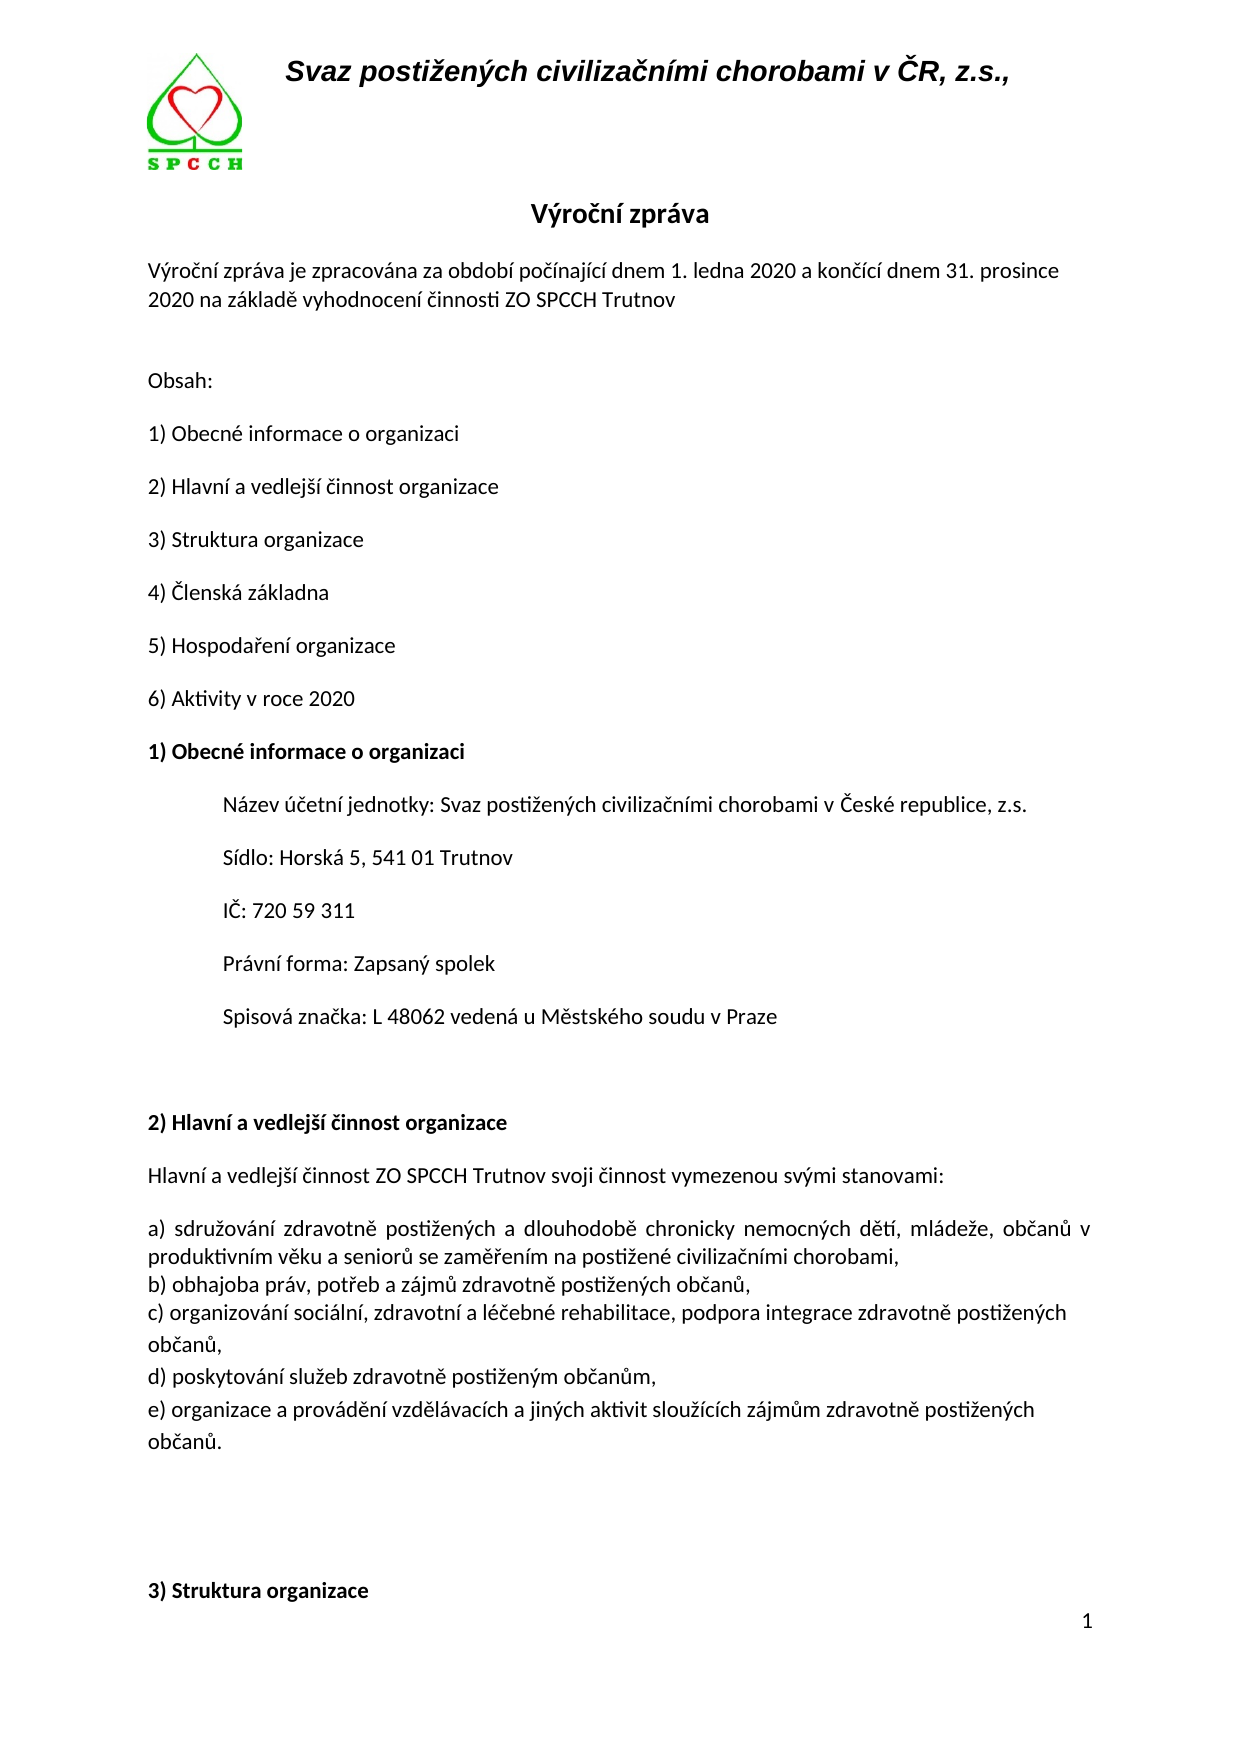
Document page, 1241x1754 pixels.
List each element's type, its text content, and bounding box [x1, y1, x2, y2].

text 1) Obecné informace o organizaci [148, 419, 1093, 447]
text b) obhajoba práv, potřeb a zájmů zdravotně postižených občanů, [148, 1270, 1093, 1298]
text Právní forma: Zapsaný spolek [223, 949, 1093, 977]
text Název účetní jednotky: Svaz postižených civilizačními chorobami v České republice, z.s. [223, 790, 1093, 818]
text e) organizace a provádění vzdělávacích a jiných aktivit sloužících zájmům zdravotně postižených občanů. [148, 1395, 1093, 1455]
text 2) Hlavní a vedlejší činnost organizace [148, 472, 1093, 500]
text 2) Hlavní a vedlejší činnost organizace [148, 1108, 1093, 1136]
text 3) Struktura organizace [148, 525, 1093, 553]
text Sídlo: Horská 5, 541 01 Trutnov [223, 843, 1093, 871]
text d) poskytování služeb zdravotně postiženým občanům, [148, 1362, 1093, 1391]
text 4) Členská základna [148, 578, 1093, 606]
text IČ: 720 59 311 [223, 896, 1093, 924]
text Obsah: [148, 366, 1093, 394]
text Výroční zpráva je zpracována za období počínající dnem 1. ledna 2020 a končící dnem 31. prosince 2020 na základě vyhodnocení činnosti ZO SPCCH Trutnov [148, 257, 1093, 313]
text Výroční zpráva [148, 195, 1093, 231]
text a) sdružování zdravotně postižených a dlouhodobě chronicky nemocných dětí, mládeže, občanů v produktivním věku a seniorů se zaměřením na postižené civilizačními chorobami, [148, 1214, 1093, 1270]
text Spisová značka: L 48062 vedená u Městského soudu v Praze [223, 1002, 1093, 1030]
text c) organizování sociální, zdravotní a léčebné rehabilitace, podpora integrace zdravotně postižených občanů, [148, 1298, 1093, 1358]
text 6) Aktivity v roce 2020 [148, 684, 1093, 712]
text 3) Struktura organizace [148, 1576, 1093, 1604]
subtitle Svaz postižených civilizačními chorobami v ČR, z.s., [243, 54, 1093, 88]
text 5) Hospodaření organizace [148, 631, 1093, 659]
text Hlavní a vedlejší činnost ZO SPCCH Trutnov svoji činnost vymezenou svými stanovami: [148, 1161, 1093, 1189]
text 1) Obecné informace o organizaci [148, 737, 1093, 765]
